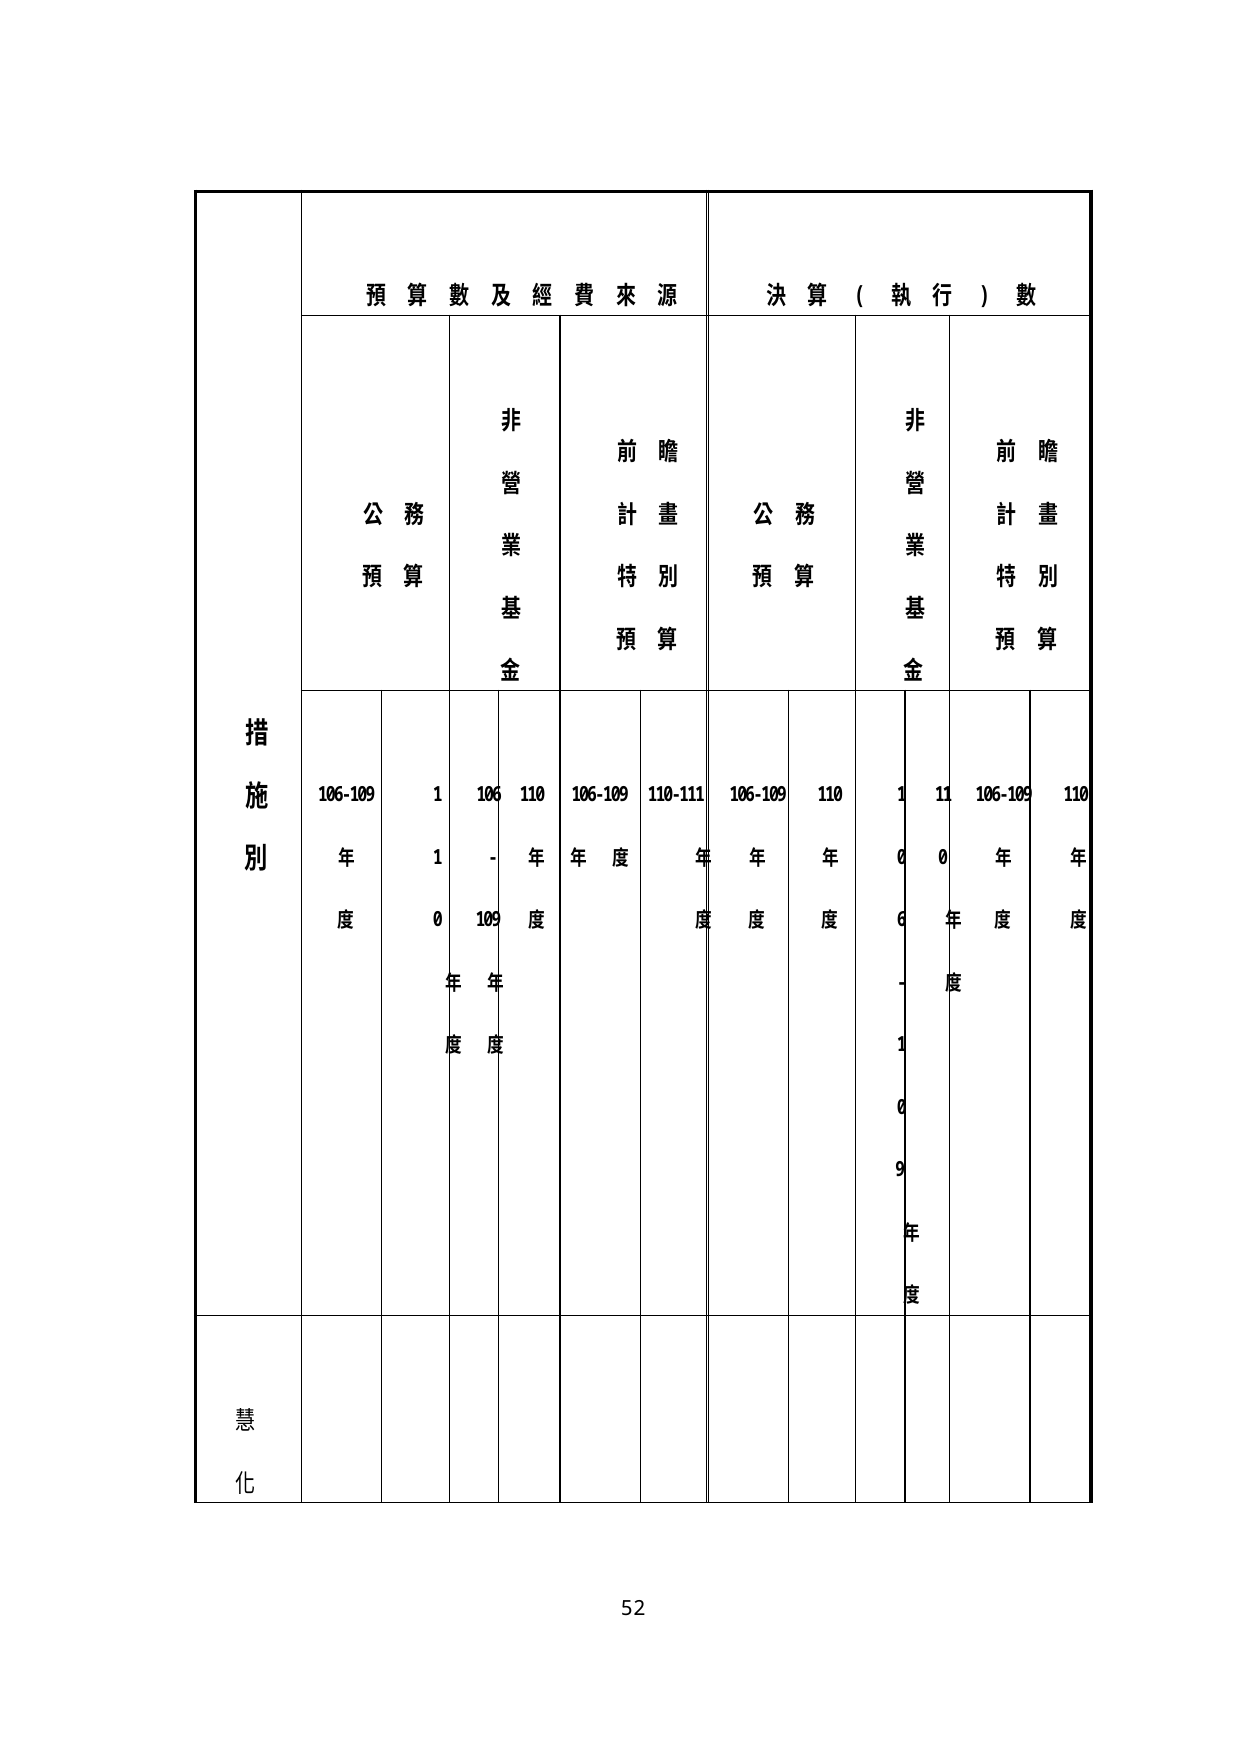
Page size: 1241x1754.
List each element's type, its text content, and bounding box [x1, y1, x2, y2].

table_header 決算(執行)數 [709, 193, 1089, 314]
table_cell 110 年度 [499, 691, 559, 1314]
table_cell [950, 1316, 1029, 1502]
table_cell 110 年度 [1031, 691, 1089, 1314]
table_cell 106-109 年度 [856, 691, 904, 1314]
table_cell 慧化 [197, 1316, 301, 1502]
table_cell [789, 1316, 855, 1502]
table_cell 110-111 年度 [641, 691, 706, 1314]
table_cell 前瞻計畫特別預算 [561, 316, 706, 689]
table_cell 110 年度 [789, 691, 855, 1314]
table_cell [382, 1316, 449, 1502]
table_header 預算數及經費來源 [302, 193, 706, 314]
table_cell [641, 1316, 706, 1502]
table_cell [561, 1316, 640, 1502]
table_cell 106-109 年度 [302, 691, 381, 1314]
table_cell [856, 1316, 904, 1502]
table_cell 公務預算 [302, 316, 449, 689]
table_cell [302, 1316, 381, 1502]
table_cell [450, 1316, 498, 1502]
table_cell 非營業基金 [856, 316, 949, 689]
table_cell 110 年度 [382, 691, 449, 1314]
table_cell 非營業基金 [450, 316, 559, 689]
table_cell 110 年度 [906, 691, 949, 1314]
table_cell 公務預算 [709, 316, 855, 689]
table_cell 前瞻計畫特別預算 [950, 316, 1089, 689]
table_header 措施別 [197, 193, 301, 1314]
table_cell 106-109 年度 [709, 691, 788, 1314]
table_cell [709, 1316, 788, 1502]
table_cell [906, 1316, 949, 1502]
table_cell 106-109 年度 [561, 691, 640, 1314]
table_cell [499, 1316, 559, 1502]
table_cell [1031, 1316, 1089, 1502]
table_cell 106-109 年度 [950, 691, 1029, 1314]
table_cell 106-109 年度 [450, 691, 498, 1314]
